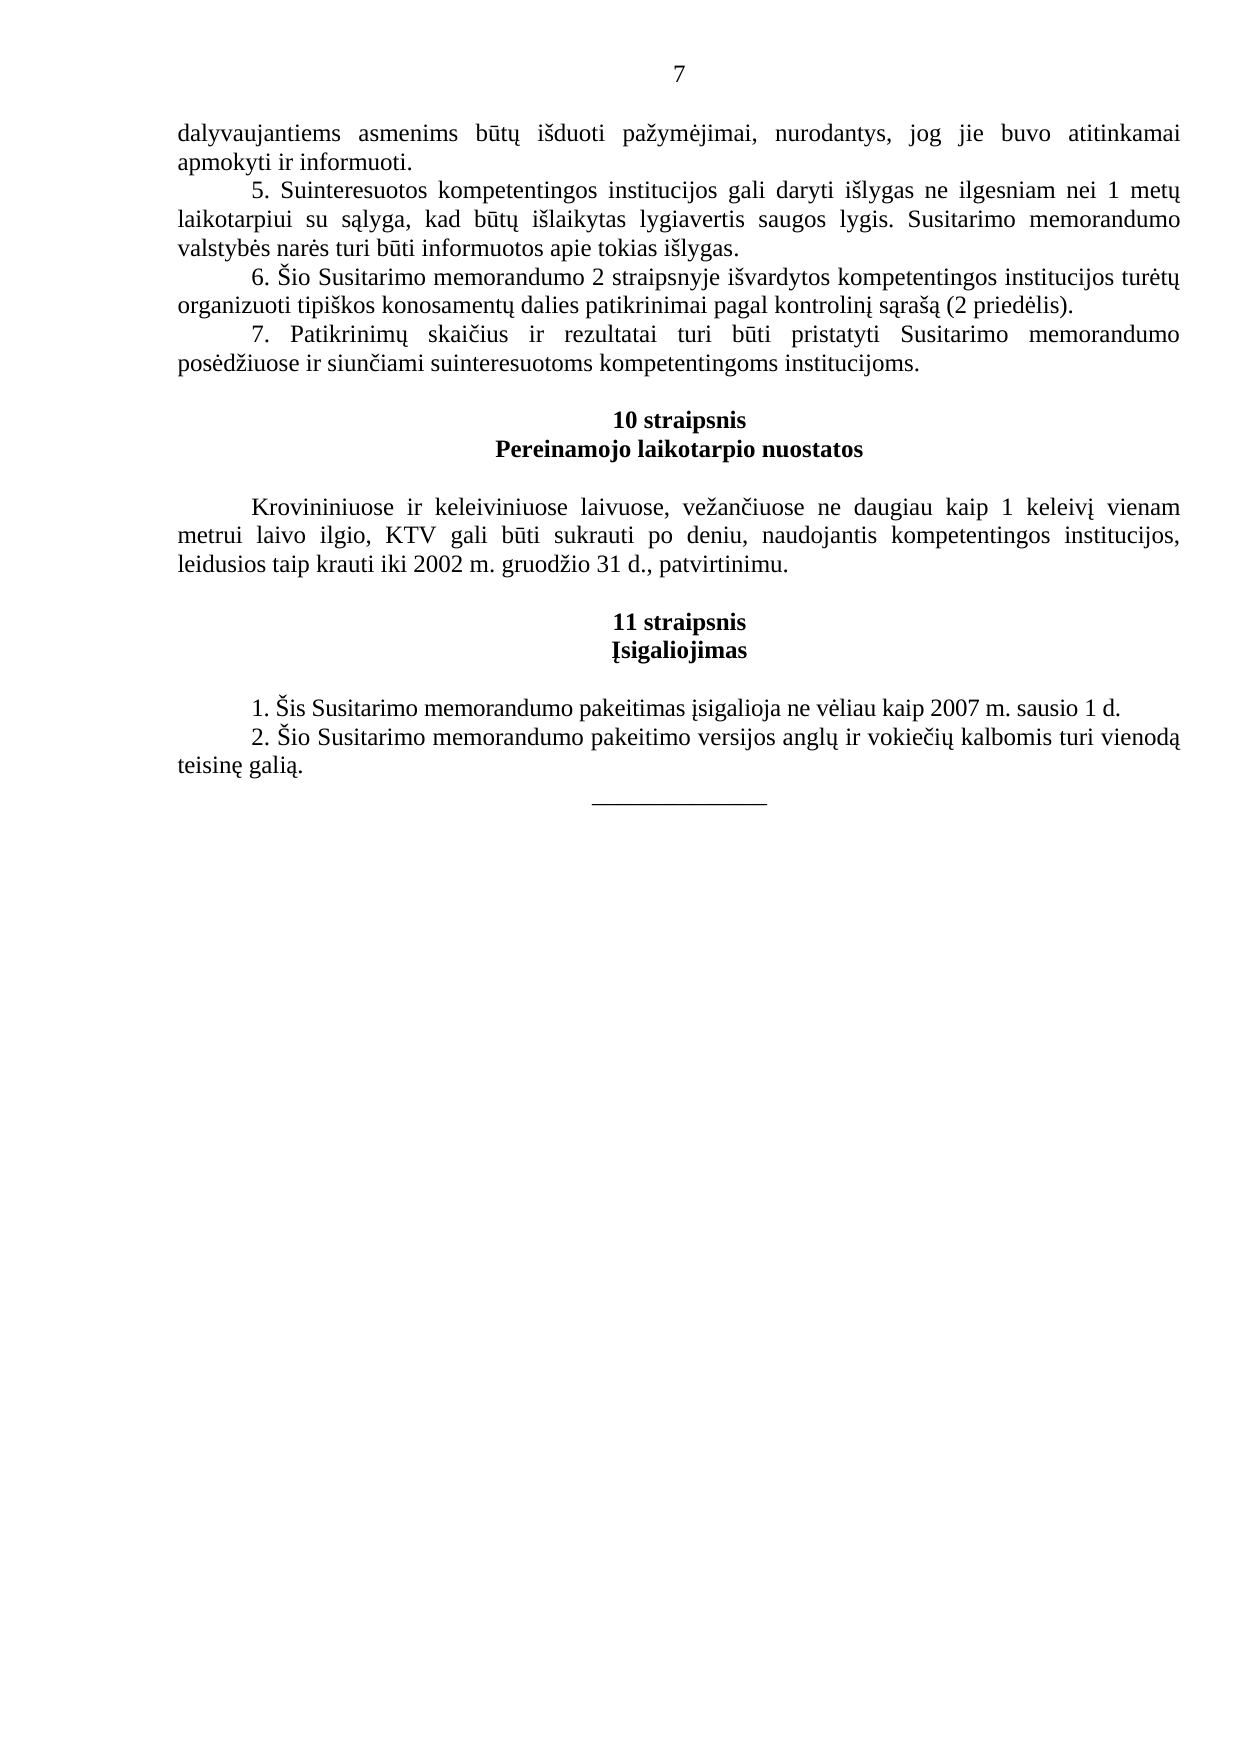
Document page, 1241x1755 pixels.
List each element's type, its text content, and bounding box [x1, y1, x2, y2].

text Krovininiuose ir keleiviniuose laivuose, vežančiuose ne daugiau kaip 1 keleivį vienam metrui laivo ilgio, KTV gali būti sukrauti po deniu, naudojantis kompetentingos institucijos, leidusios taip krauti iki 2002 m. gruodžio 31 d., patvirtinimu. [177, 492, 1181, 578]
text Įsigaliojimas [177, 636, 1181, 664]
text 10 straipsnis [177, 406, 1181, 434]
text 6. Šio Susitarimo memorandumo 2 straipsnyje išvardytos kompetentingos institucijos turėtų organizuoti tipiškos konosamentų dalies patikrinimai pagal kontrolinį sąrašą (2 priedėlis). [177, 262, 1181, 319]
text 11 straipsnis [177, 607, 1181, 636]
text ______________ [177, 779, 1181, 808]
text Pereinamojo laikotarpio nuostatos [177, 434, 1181, 463]
text 5. Suinteresuotos kompetentingos institucijos gali daryti išlygas ne ilgesniam nei 1 metų laikotarpiui su sąlyga, kad būtų išlaikytas lygiavertis saugos lygis. Susitarimo memorandumo valstybės narės turi būti informuotos apie tokias išlygas. [177, 176, 1181, 262]
text 1. Šis Susitarimo memorandumo pakeitimas įsigalioja ne vėliau kaip 2007 m. sausio 1 d. [177, 693, 1181, 722]
text 2. Šio Susitarimo memorandumo pakeitimo versijos anglų ir vokiečių kalbomis turi vienodą teisinę galią. [177, 722, 1181, 779]
text dalyvaujantiems asmenims būtų išduoti pažymėjimai, nurodantys, jog jie buvo atitinkamai apmokyti ir informuoti. [177, 118, 1181, 176]
text 7. Patikrinimų skaičius ir rezultatai turi būti pristatyti Susitarimo memorandumo posėdžiuose ir siunčiami suinteresuotoms kompetentingoms institucijoms. [177, 319, 1181, 377]
